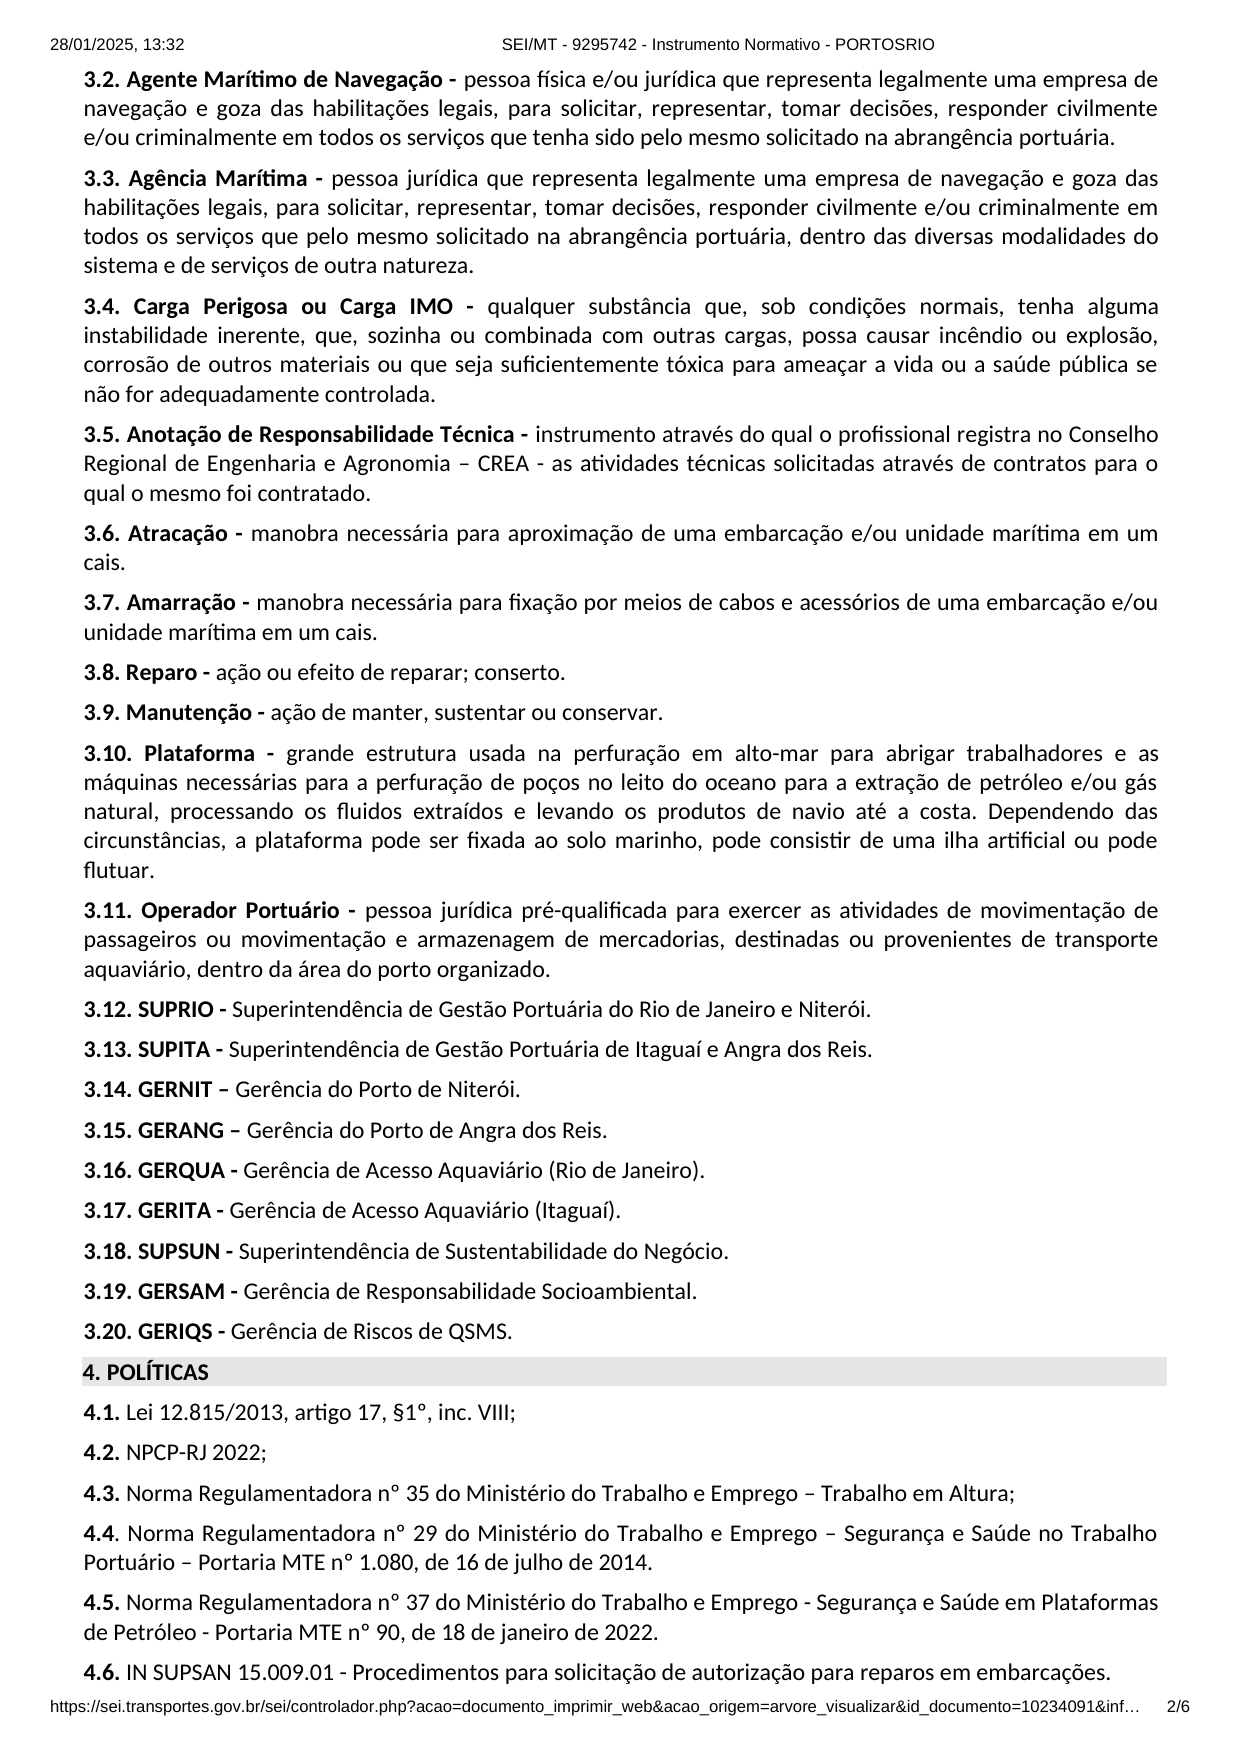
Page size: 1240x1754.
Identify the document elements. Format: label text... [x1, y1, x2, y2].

subtitle POLÍTICAS [82, 1357, 1167, 1386]
text 3.15. GERANG – Gerência do Porto de Angra dos Reis. [83, 1115, 1160, 1144]
text 4.1. Lei 12.815/2013, artigo 17, §1º, inc. VIII; [83, 1397, 1160, 1426]
text 4.5. Norma Regulamentadora nº 37 do Ministério do Trabalho e Emprego - Segurança e Saúde em Plataformas de Petróleo - Portaria MTE nº 90, de 18 de janeiro de 2022. [83, 1587, 1160, 1646]
text 4.3. Norma Regulamentadora nº 35 do Ministério do Trabalho e Emprego – Trabalho em Altura; [83, 1478, 1160, 1507]
text 3.3. Agência Marítima - pessoa jurídica que representa legalmente uma empresa de navegação e goza das habilitações legais, para solicitar, representar, tomar decisões, responder civilmente e/ou criminalmente em todos os serviços que pelo mesmo solicitado na abrangência portuária, dentro das diversas modalidades do sistema e de serviços de outra natureza. [83, 163, 1160, 280]
text 3.17. GERITA - Gerência de Acesso Aquaviário (Itaguaí). [83, 1196, 1160, 1225]
text 3.12. SUPRIO - Superintendência de Gestão Portuária do Rio de Janeiro e Niterói. [83, 994, 1160, 1023]
text 3.7. Amarração - manobra necessária para fixação por meios de cabos e acessórios de uma embarcação e/ou unidade marítima em um cais. [83, 587, 1160, 646]
text 4.6. IN SUPSAN 15.009.01 - Procedimentos para solicitação de autorização para reparos em embarcações. [83, 1657, 1160, 1686]
text 3.2. Agente Marítimo de Navegação - pessoa física e/ou jurídica que representa legalmente uma empresa de navegação e goza das habilitações legais, para solicitar, representar, tomar decisões, responder civilmente e/ou criminalmente em todos os serviços que tenha sido pelo mesmo solicitado na abrangência portuária. [83, 64, 1160, 152]
text 3.16. GERQUA - Gerência de Acesso Aquaviário (Rio de Janeiro). [83, 1155, 1160, 1184]
text 3.9. Manutenção - ação de manter, sustentar ou conservar. [83, 697, 1160, 727]
text 3.10. Plataforma - grande estrutura usada na perfuração em alto-mar para abrigar trabalhadores e as máquinas necessárias para a perfuração de poços no leito do oceano para a extração de petróleo e/ou gás natural, processando os fluidos extraídos e levando os produtos de navio até a costa. Dependendo das circunstâncias, a plataforma pode ser fixada ao solo marinho, pode consistir de uma ilha artificial ou pode flutuar. [83, 738, 1160, 884]
text 3.18. SUPSUN - Superintendência de Sustentabilidade do Negócio. [83, 1236, 1160, 1265]
text 3.4. Carga Perigosa ou Carga IMO - qualquer substância que, sob condições normais, tenha alguma instabilidade inerente, que, sozinha ou combinada com outras cargas, possa causar incêndio ou explosão, corrosão de outros materiais ou que seja suficientemente tóxica para ameaçar a vida ou a saúde pública se não for adequadamente controlada. [83, 291, 1160, 408]
text 3.6. Atracação - manobra necessária para aproximação de uma embarcação e/ou unidade marítima em um cais. [83, 518, 1160, 576]
text 3.14. GERNIT – Gerência do Porto de Niterói. [83, 1074, 1160, 1104]
text 3.20. GERIQS - Gerência de Riscos de QSMS. [83, 1316, 1160, 1346]
text 3.19. GERSAM - Gerência de Responsabilidade Socioambiental. [83, 1276, 1160, 1305]
text 3.5. Anotação de Responsabilidade Técnica - instrumento através do qual o profissional registra no Conselho Regional de Engenharia e Agronomia – CREA - as atividades técnicas solicitadas através de contratos para o qual o mesmo foi contratado. [83, 419, 1160, 507]
text 3.13. SUPITA - Superintendência de Gestão Portuária de Itaguaí e Angra dos Reis. [83, 1034, 1160, 1063]
text 3.8. Reparo - ação ou efeito de reparar; conserto. [83, 657, 1160, 686]
text 3.11. Operador Portuário - pessoa jurídica pré-qualificada para exercer as atividades de movimentação de passageiros ou movimentação e armazenagem de mercadorias, destinadas ou provenientes de transporte aquaviário, dentro da área do porto organizado. [83, 895, 1160, 983]
text 4.4. Norma Regulamentadora nº 29 do Ministério do Trabalho e Emprego – Segurança e Saúde no Trabalho Portuário – Portaria MTE nº 1.080, de 16 de julho de 2014. [83, 1518, 1160, 1576]
text 4.2. NPCP-RJ 2022; [83, 1437, 1160, 1467]
